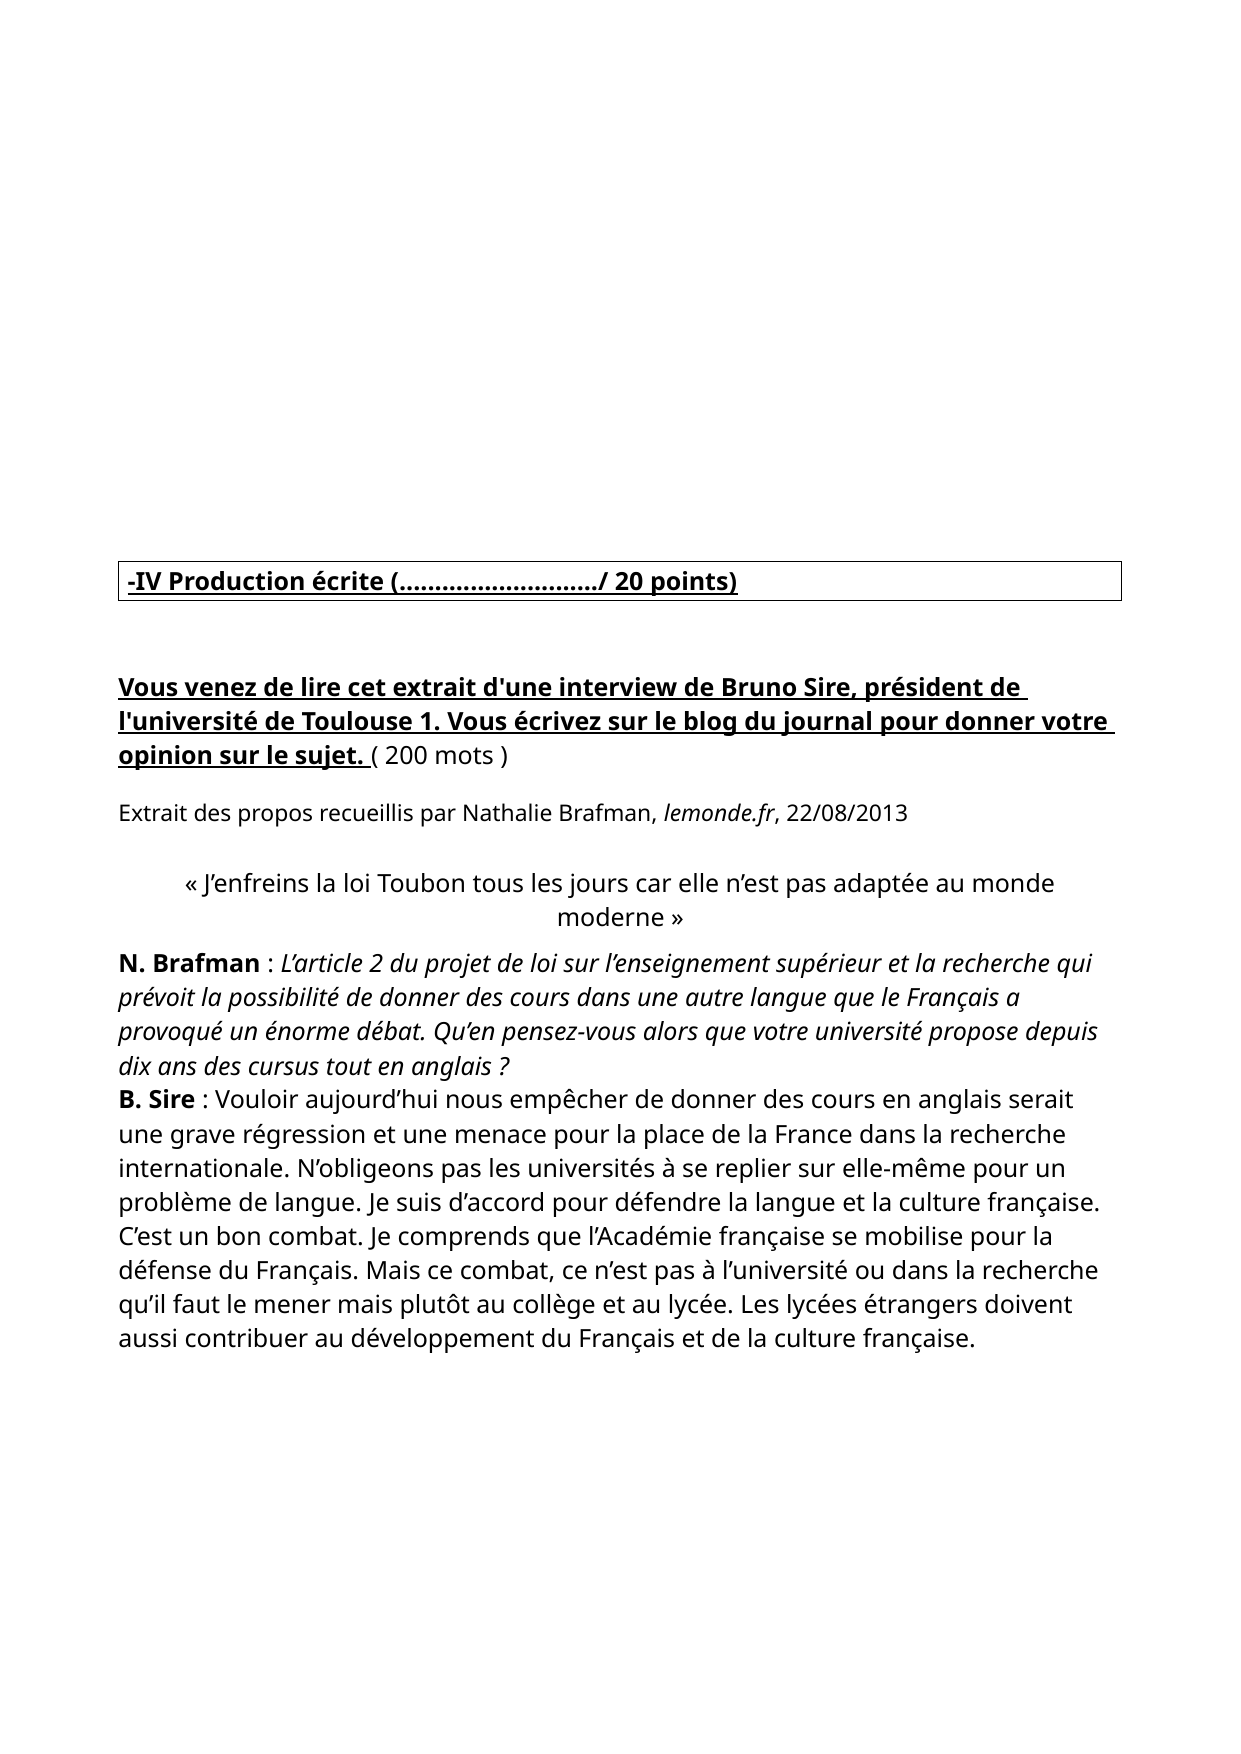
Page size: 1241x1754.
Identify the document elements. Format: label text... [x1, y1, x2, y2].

subtitle « J’enfreins la loi Toubon tous les jours car elle n’est pas adaptée au monde moderne » [118, 865, 1122, 933]
text N. Brafman : L’article 2 du projet de loi sur l’enseignement supérieur et la recherche qui prévoit la possibilité de donner des cours dans une autre langue que le Français a provoqué un énorme débat. Qu’en pensez-vous alors que votre université propose depuis dix ans des cursus tout en anglais ? B. Sire : Vouloir aujourd’hui nous empêcher de donner des cours en anglais serait une grave régression et une menace pour la place de la France dans la recherche internationale. N’obligeons pas les universités à se replier sur elle-même pour un problème de langue. Je suis d’accord pour défendre la langue et la culture française. C’est un bon combat. Je comprends que l’Académie française se mobilise pour la défense du Français. Mais ce combat, ce n’est pas à l’université ou dans la recherche qu’il faut le mener mais plutôt au collège et au lycée. Les lycées étrangers doivent aussi contribuer au développement du Français et de la culture française. [118, 946, 1122, 1386]
text -IV Production écrite (............................/ 20 points) [119, 562, 1121, 600]
text Vous venez de lire cet extrait d'une interview de Bruno Sire, président de l'université de Toulouse 1. Vous écrivez sur le blog du journal pour donner votre opinion sur le sujet. ( 200 mots ) [118, 669, 1122, 772]
subtitle Extrait des propos recueillis par Nathalie Brafman, lemonde.fr, 22/08/2013 [118, 797, 1122, 828]
